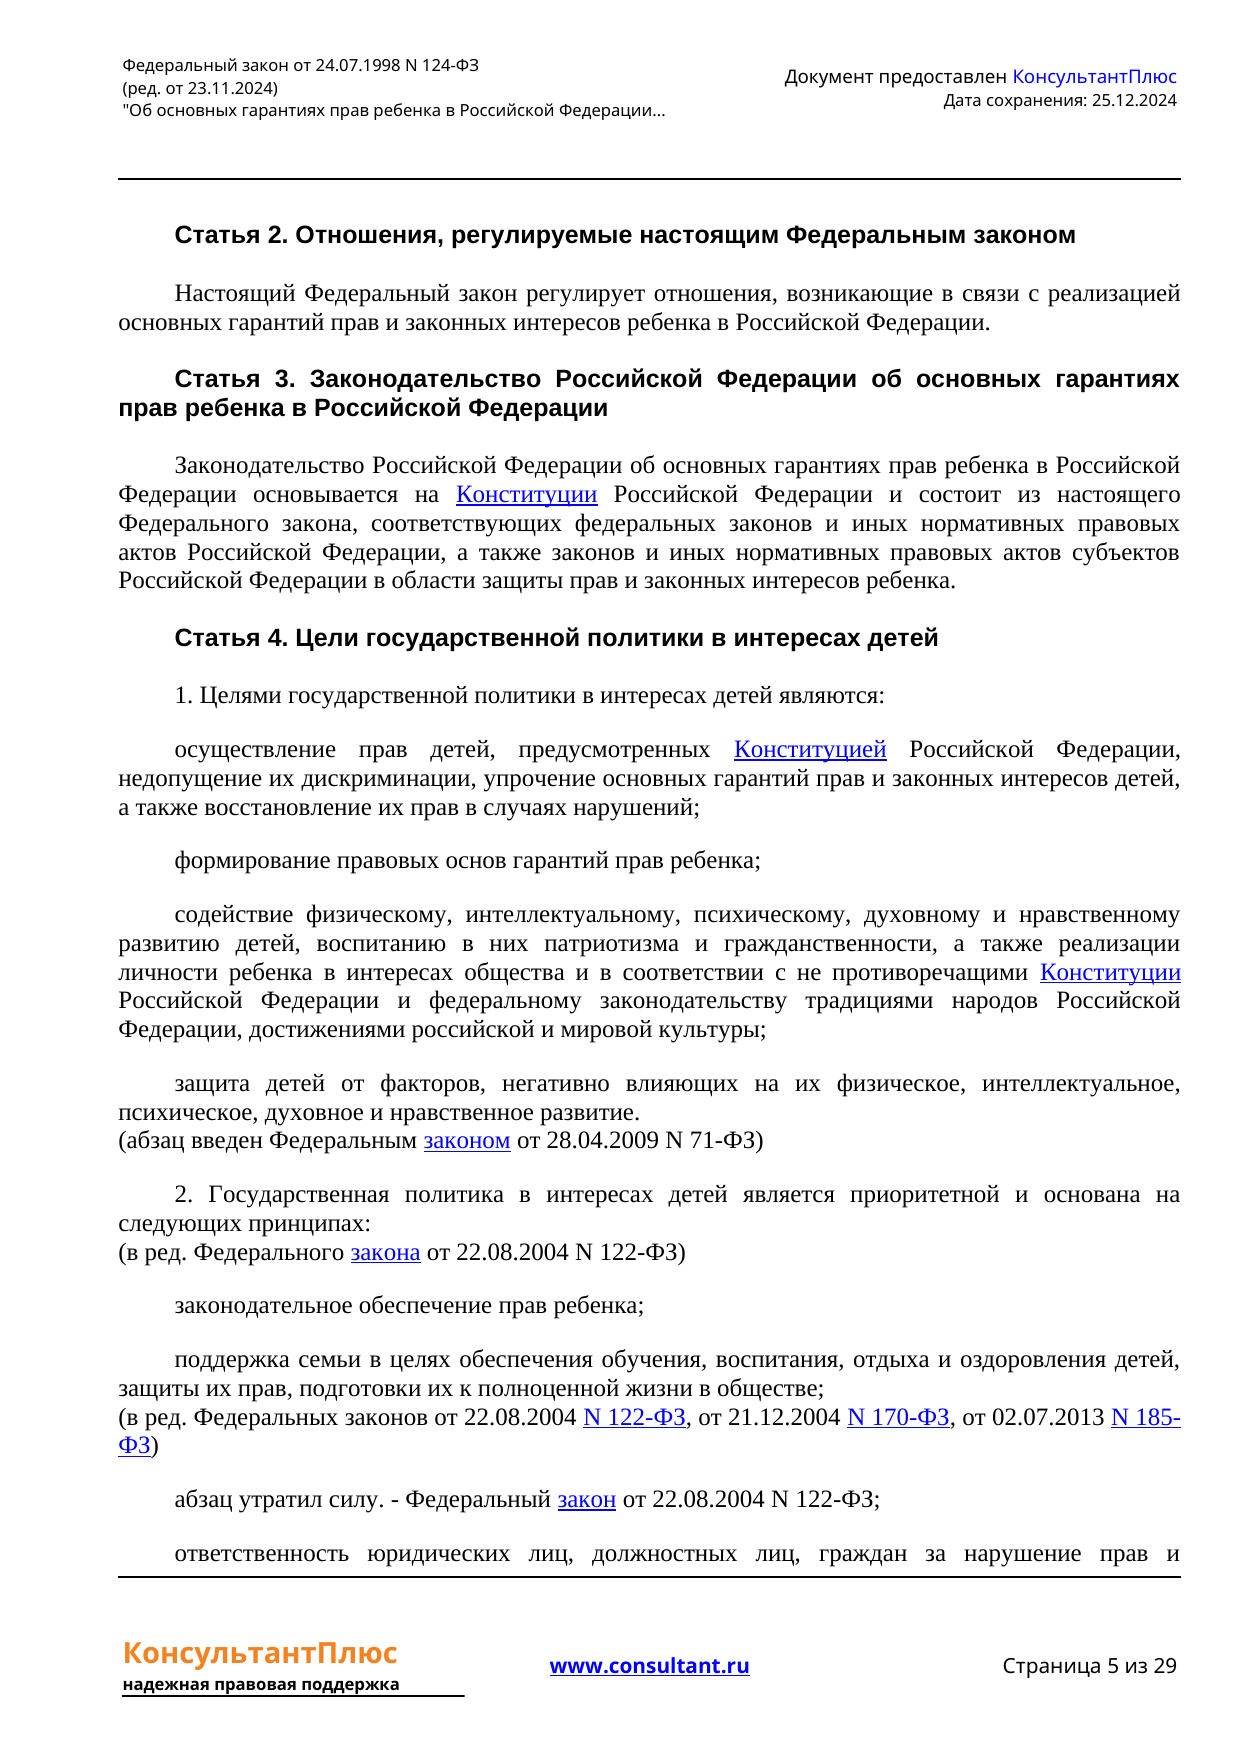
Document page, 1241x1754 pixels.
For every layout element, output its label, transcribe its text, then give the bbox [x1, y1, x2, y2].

title Статья 3. Законодательство Российской Федерации об основных гарантиях прав ребенка в Российской Федерации [118, 364, 1181, 422]
text (в ред. Федеральных законов от 22.08.2004 N 122-ФЗ, от 21.12.2004 N 170-ФЗ, от 02.07.2013 N 185-ФЗ) [118, 1402, 1181, 1459]
text содействие физическому, интеллектуальному, психическому, духовному и нравственному развитию детей, воспитанию в них патриотизма и гражданственности, а также реализации личности ребенка в интересах общества и в соответствии с не противоречащими Конституции Российской Федерации и федеральному законодательству традициями народов Российской Федерации, достижениями российской и мировой культуры; [118, 899, 1181, 1043]
title Статья 4. Цели государственной политики в интересах детей [118, 623, 1181, 652]
text (абзац введен Федеральным законом от 28.04.2009 N 71-ФЗ) [118, 1126, 1181, 1154]
text осуществление прав детей, предусмотренных Конституцией Российской Федерации, недопущение их дискриминации, упрочение основных гарантий прав и законных интересов детей, а также восстановление их прав в случаях нарушений; [118, 734, 1181, 821]
text абзац утратил силу. - Федеральный закон от 22.08.2004 N 122-ФЗ; [118, 1484, 1181, 1513]
text поддержка семьи в целях обеспечения обучения, воспитания, отдыха и оздоровления детей, защиты их прав, подготовки их к полноценной жизни в обществе; [118, 1344, 1181, 1402]
text ответственность юридических лиц, должностных лиц, граждан за нарушение прав и [118, 1538, 1181, 1567]
text 2. Государственная политика в интересах детей является приоритетной и основана на следующих принципах: [118, 1179, 1181, 1237]
text защита детей от факторов, негативно влияющих на их физическое, интеллектуальное, психическое, духовное и нравственное развитие. [118, 1068, 1181, 1126]
text формирование правовых основ гарантий прав ребенка; [118, 846, 1181, 874]
text законодательное обеспечение прав ребенка; [118, 1291, 1181, 1319]
text Законодательство Российской Федерации об основных гарантиях прав ребенка в Российской Федерации основывается на Конституции Российской Федерации и состоит из настоящего Федерального закона, соответствующих федеральных законов и иных нормативных правовых актов Российской Федерации, а также законов и иных нормативных правовых актов субъектов Российской Федерации в области защиты прав и законных интересов ребенка. [118, 451, 1181, 594]
text Настоящий Федеральный закон регулирует отношения, возникающие в связи с реализацией основных гарантий прав и законных интересов ребенка в Российской Федерации. [118, 278, 1181, 336]
text 1. Целями государственной политики в интересах детей являются: [118, 681, 1181, 709]
title Статья 2. Отношения, регулируемые настоящим Федеральным законом [118, 221, 1181, 249]
text (в ред. Федерального закона от 22.08.2004 N 122-ФЗ) [118, 1237, 1181, 1266]
